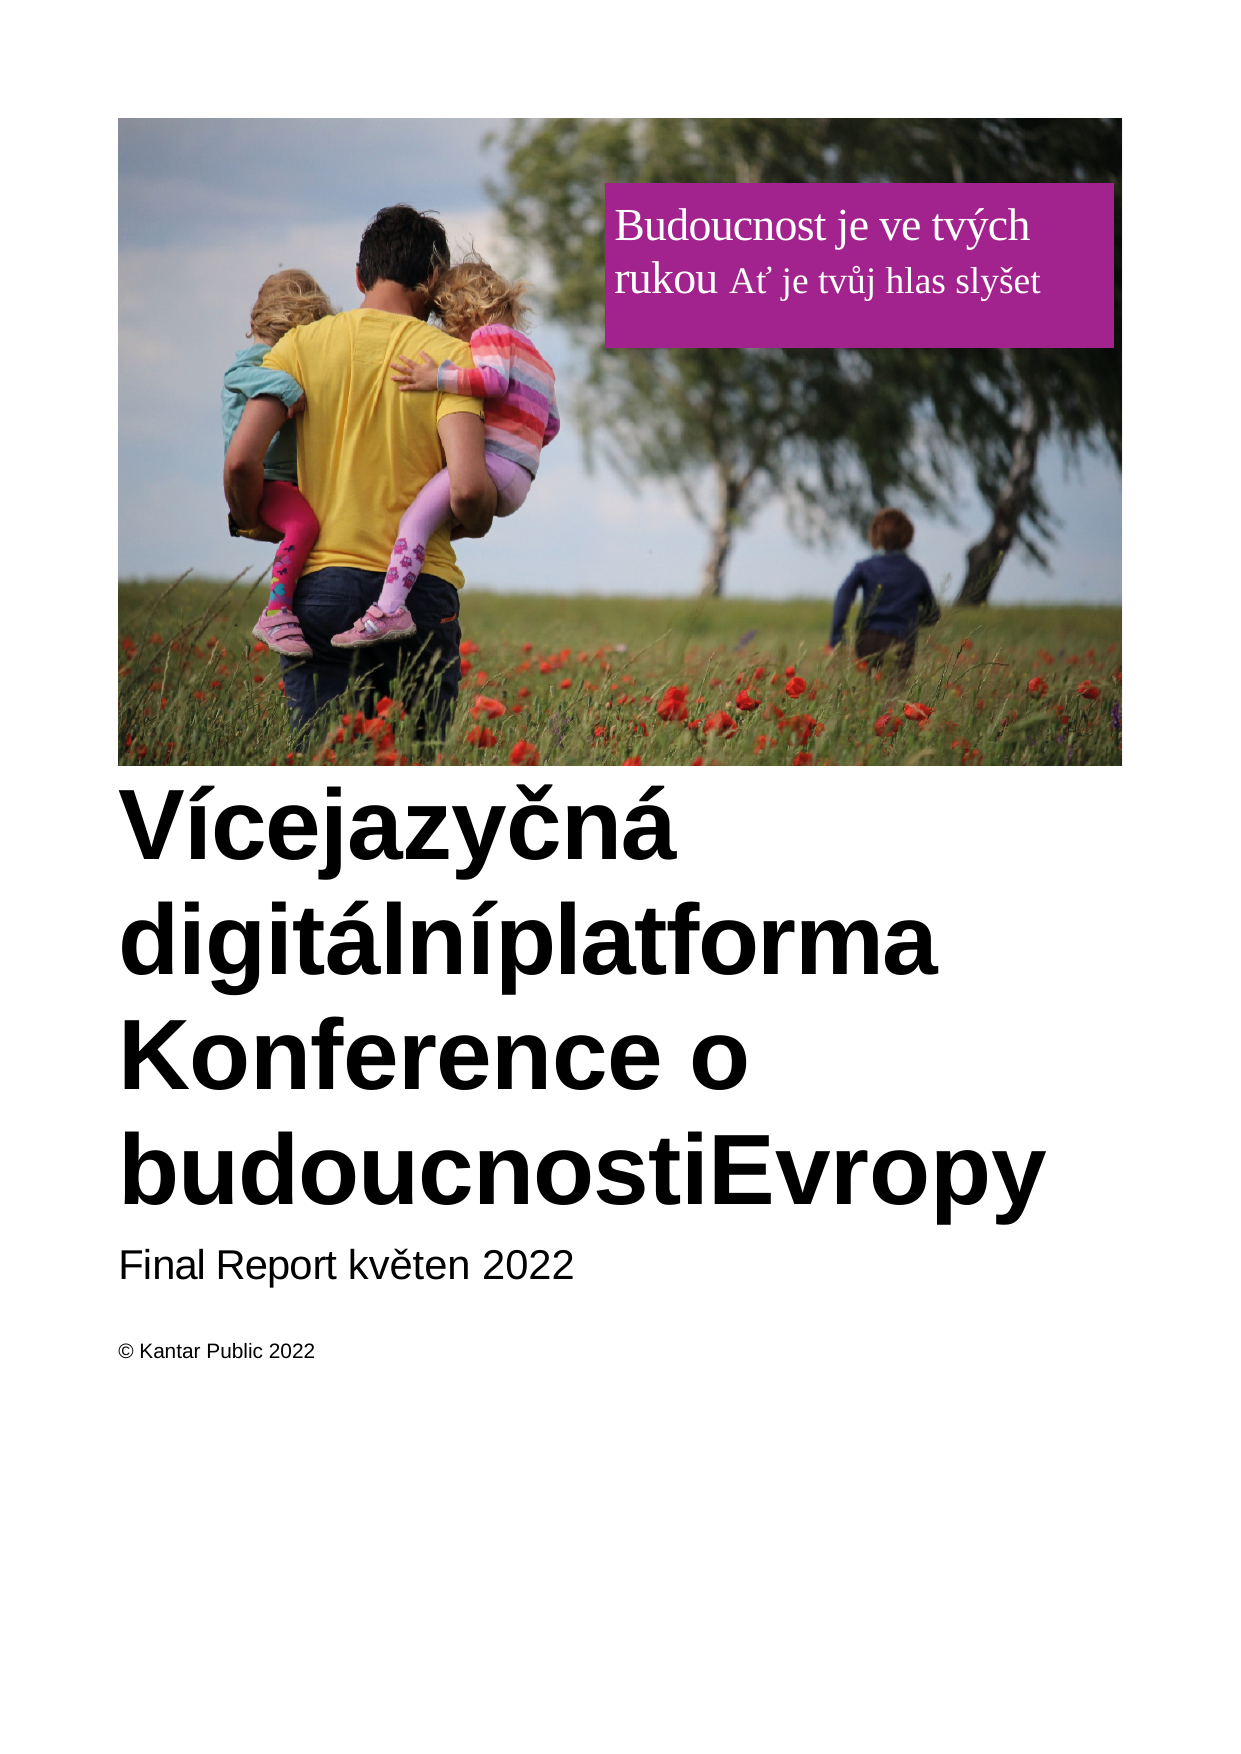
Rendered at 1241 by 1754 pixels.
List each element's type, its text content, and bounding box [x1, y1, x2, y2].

text Vícejazyčná digitálníplatforma Konference o budoucnostiEvropy [118, 766, 1122, 1226]
text © Kantar Public 2022 [118, 1339, 1122, 1363]
text Final Report květen 2022 [118, 1241, 1122, 1288]
text Budoucnost je ve tvých rukou Ať je tvůj hlas slyšet [614, 198, 1106, 303]
picture [118, 118, 1123, 766]
